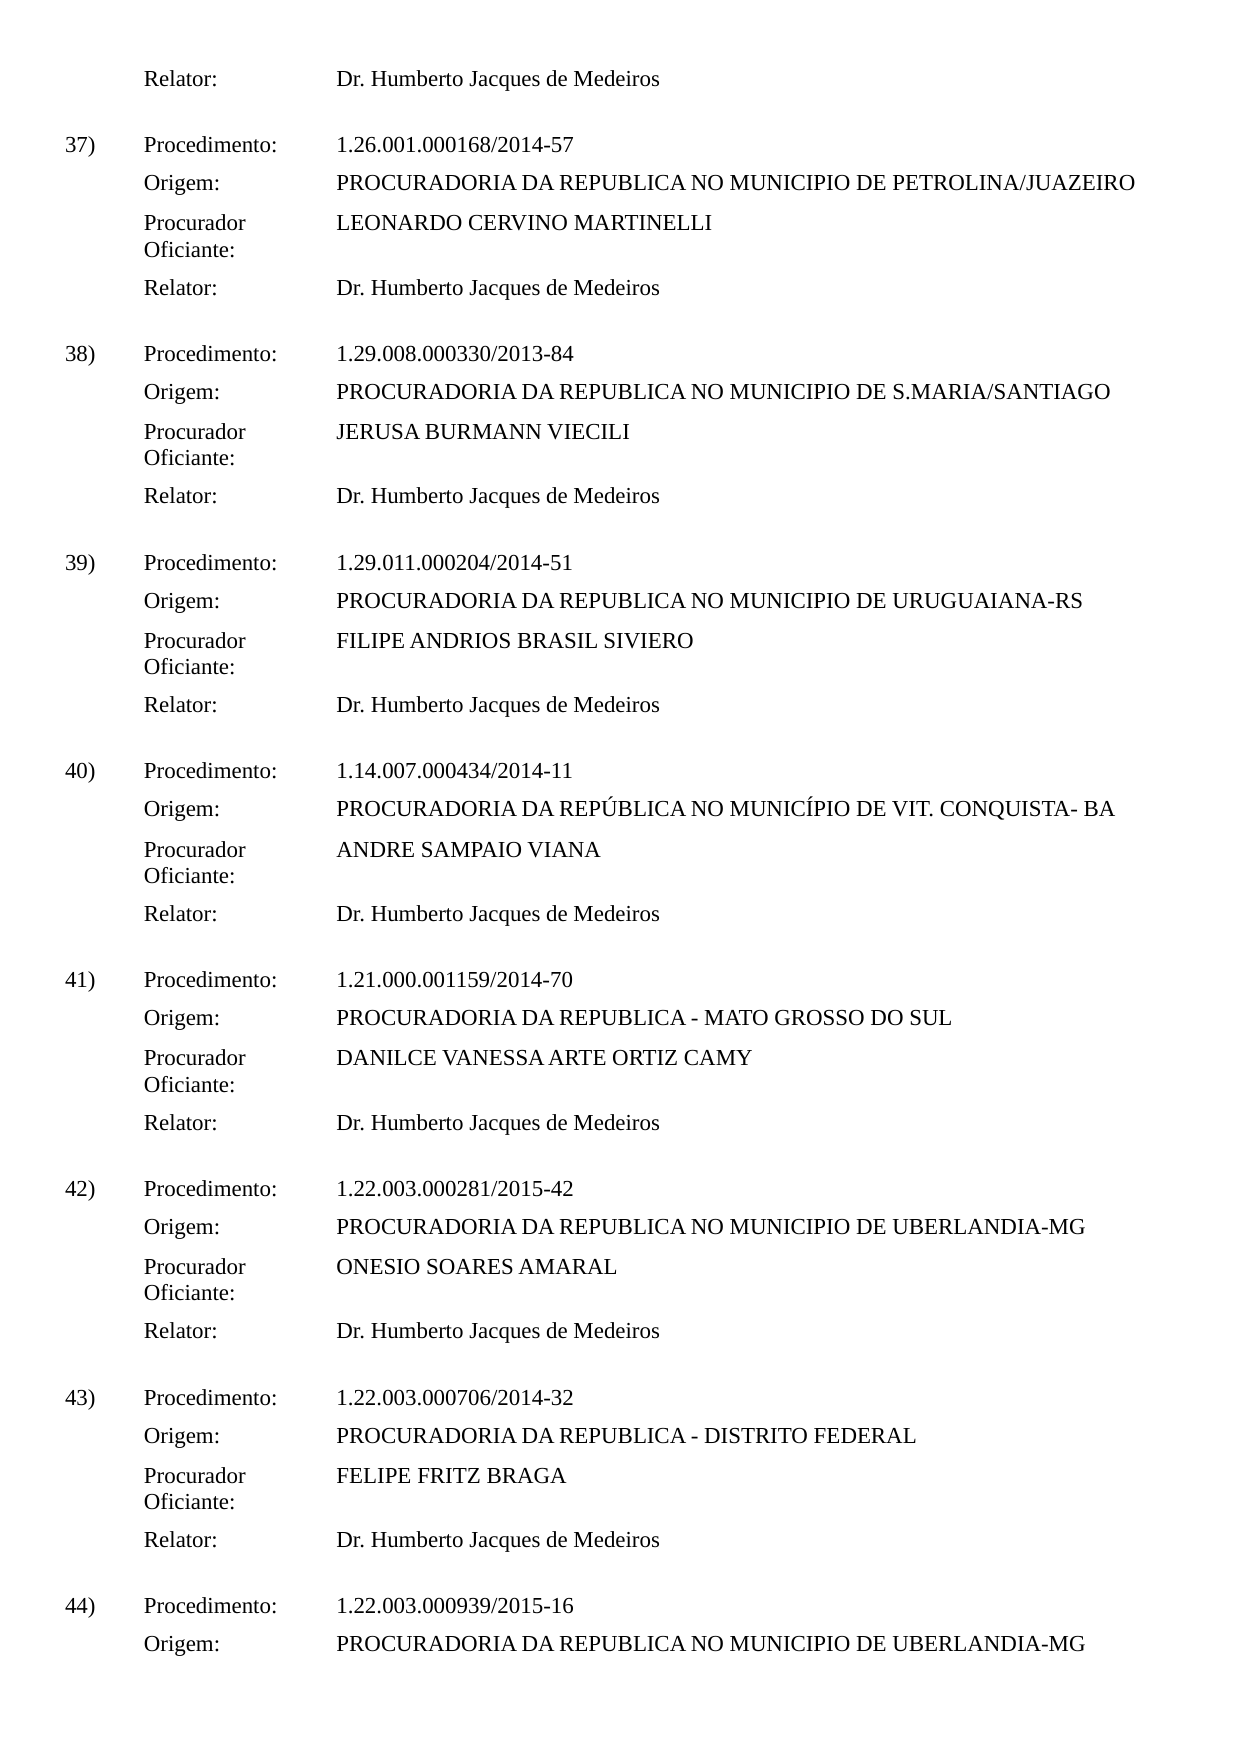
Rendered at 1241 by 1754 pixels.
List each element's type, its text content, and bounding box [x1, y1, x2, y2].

table_cell [59, 621, 138, 685]
table_cell [59, 1416, 138, 1456]
table_cell Dr. Humberto Jacques de Medeiros [330, 1103, 1181, 1143]
table_header Procedimento: [138, 1378, 330, 1416]
table_header Procedimento: [138, 1587, 330, 1625]
table_cell Procurador Oficiante: [138, 830, 330, 894]
table_cell [59, 477, 138, 517]
table_header Procedimento: [138, 334, 330, 372]
table_header 40) [59, 752, 138, 790]
table_cell LEONARDO CERVINO MARTINELLI [330, 204, 1181, 268]
table_cell PROCURADORIA DA REPUBLICA NO MUNICIPIO DE UBERLANDIA-MG [330, 1207, 1181, 1247]
table_cell [59, 581, 138, 621]
table_cell Relator: [138, 1103, 330, 1143]
table_header 1.21.000.001159/2014-70 [330, 961, 1181, 998]
table_cell Dr. Humberto Jacques de Medeiros [330, 685, 1181, 726]
table_header 43) [59, 1378, 138, 1416]
table_cell PROCURADORIA DA REPÚBLICA NO MUNICÍPIO DE VIT. CONQUISTA- BA [330, 790, 1181, 830]
table_cell [59, 59, 138, 99]
table_cell Origem: [138, 164, 330, 204]
table_header Procedimento: [138, 1169, 330, 1207]
table_cell [59, 413, 138, 477]
table_cell ANDRE SAMPAIO VIANA [330, 830, 1181, 894]
table_cell PROCURADORIA DA REPUBLICA - MATO GROSSO DO SUL [330, 999, 1181, 1039]
table_cell [59, 1312, 138, 1352]
table_cell Origem: [138, 1625, 330, 1665]
table_cell Dr. Humberto Jacques de Medeiros [330, 1312, 1181, 1352]
table_cell [59, 268, 138, 308]
table_cell JERUSA BURMANN VIECILI [330, 413, 1181, 477]
table_header Procedimento: [138, 752, 330, 790]
table_cell DANILCE VANESSA ARTE ORTIZ CAMY [330, 1039, 1181, 1103]
table_cell [59, 1103, 138, 1143]
table_header 1.29.011.000204/2014-51 [330, 543, 1181, 581]
table_cell [59, 999, 138, 1039]
table_header 1.14.007.000434/2014-11 [330, 752, 1181, 790]
table_cell Relator: [138, 685, 330, 726]
table_cell Dr. Humberto Jacques de Medeiros [330, 894, 1181, 934]
table_cell [59, 1207, 138, 1247]
table_cell Dr. Humberto Jacques de Medeiros [330, 59, 1181, 99]
table_cell [59, 164, 138, 204]
table_header 37) [59, 126, 138, 163]
table_cell [59, 685, 138, 726]
table_cell Relator: [138, 59, 330, 99]
table_cell [59, 372, 138, 412]
table_header 44) [59, 1587, 138, 1625]
table_cell Dr. Humberto Jacques de Medeiros [330, 1520, 1181, 1561]
table_header 1.26.001.000168/2014-57 [330, 126, 1181, 163]
table_cell PROCURADORIA DA REPUBLICA - DISTRITO FEDERAL [330, 1416, 1181, 1456]
table_cell Relator: [138, 268, 330, 308]
table_cell [59, 1625, 138, 1665]
table_header 38) [59, 334, 138, 372]
table_cell Procurador Oficiante: [138, 1039, 330, 1103]
table_cell [59, 790, 138, 830]
table_cell [59, 1248, 138, 1312]
table_header Procedimento: [138, 543, 330, 581]
table_cell [59, 830, 138, 894]
table_cell Relator: [138, 1520, 330, 1561]
table_cell FELIPE FRITZ BRAGA [330, 1456, 1181, 1520]
table_cell PROCURADORIA DA REPUBLICA NO MUNICIPIO DE URUGUAIANA-RS [330, 581, 1181, 621]
table_header 1.22.003.000706/2014-32 [330, 1378, 1181, 1416]
table_cell Procurador Oficiante: [138, 204, 330, 268]
table_cell Origem: [138, 790, 330, 830]
table_cell Procurador Oficiante: [138, 1248, 330, 1312]
table_cell PROCURADORIA DA REPUBLICA NO MUNICIPIO DE S.MARIA/SANTIAGO [330, 372, 1181, 412]
table_header 41) [59, 961, 138, 998]
table_cell Relator: [138, 894, 330, 934]
table_cell Origem: [138, 1416, 330, 1456]
table_cell Dr. Humberto Jacques de Medeiros [330, 477, 1181, 517]
table_cell [59, 1039, 138, 1103]
table_header 1.22.003.000281/2015-42 [330, 1169, 1181, 1207]
table_cell Origem: [138, 999, 330, 1039]
table_cell ONESIO SOARES AMARAL [330, 1248, 1181, 1312]
table_header 39) [59, 543, 138, 581]
table_cell Dr. Humberto Jacques de Medeiros [330, 268, 1181, 308]
table_cell PROCURADORIA DA REPUBLICA NO MUNICIPIO DE PETROLINA/JUAZEIRO [330, 164, 1181, 204]
table_cell FILIPE ANDRIOS BRASIL SIVIERO [330, 621, 1181, 685]
table_header 42) [59, 1169, 138, 1207]
table_header Procedimento: [138, 126, 330, 163]
table_cell Origem: [138, 1207, 330, 1247]
table_header 1.29.008.000330/2013-84 [330, 334, 1181, 372]
table_cell Procurador Oficiante: [138, 621, 330, 685]
table_cell [59, 1456, 138, 1520]
table_cell Relator: [138, 477, 330, 517]
table_cell Relator: [138, 1312, 330, 1352]
table_cell Origem: [138, 372, 330, 412]
table_cell Procurador Oficiante: [138, 1456, 330, 1520]
table_cell Origem: [138, 581, 330, 621]
table_cell PROCURADORIA DA REPUBLICA NO MUNICIPIO DE UBERLANDIA-MG [330, 1625, 1181, 1665]
table_cell Procurador Oficiante: [138, 413, 330, 477]
table_cell [59, 1520, 138, 1561]
table_header Procedimento: [138, 961, 330, 998]
table_cell [59, 894, 138, 934]
table_cell [59, 204, 138, 268]
table_header 1.22.003.000939/2015-16 [330, 1587, 1181, 1625]
